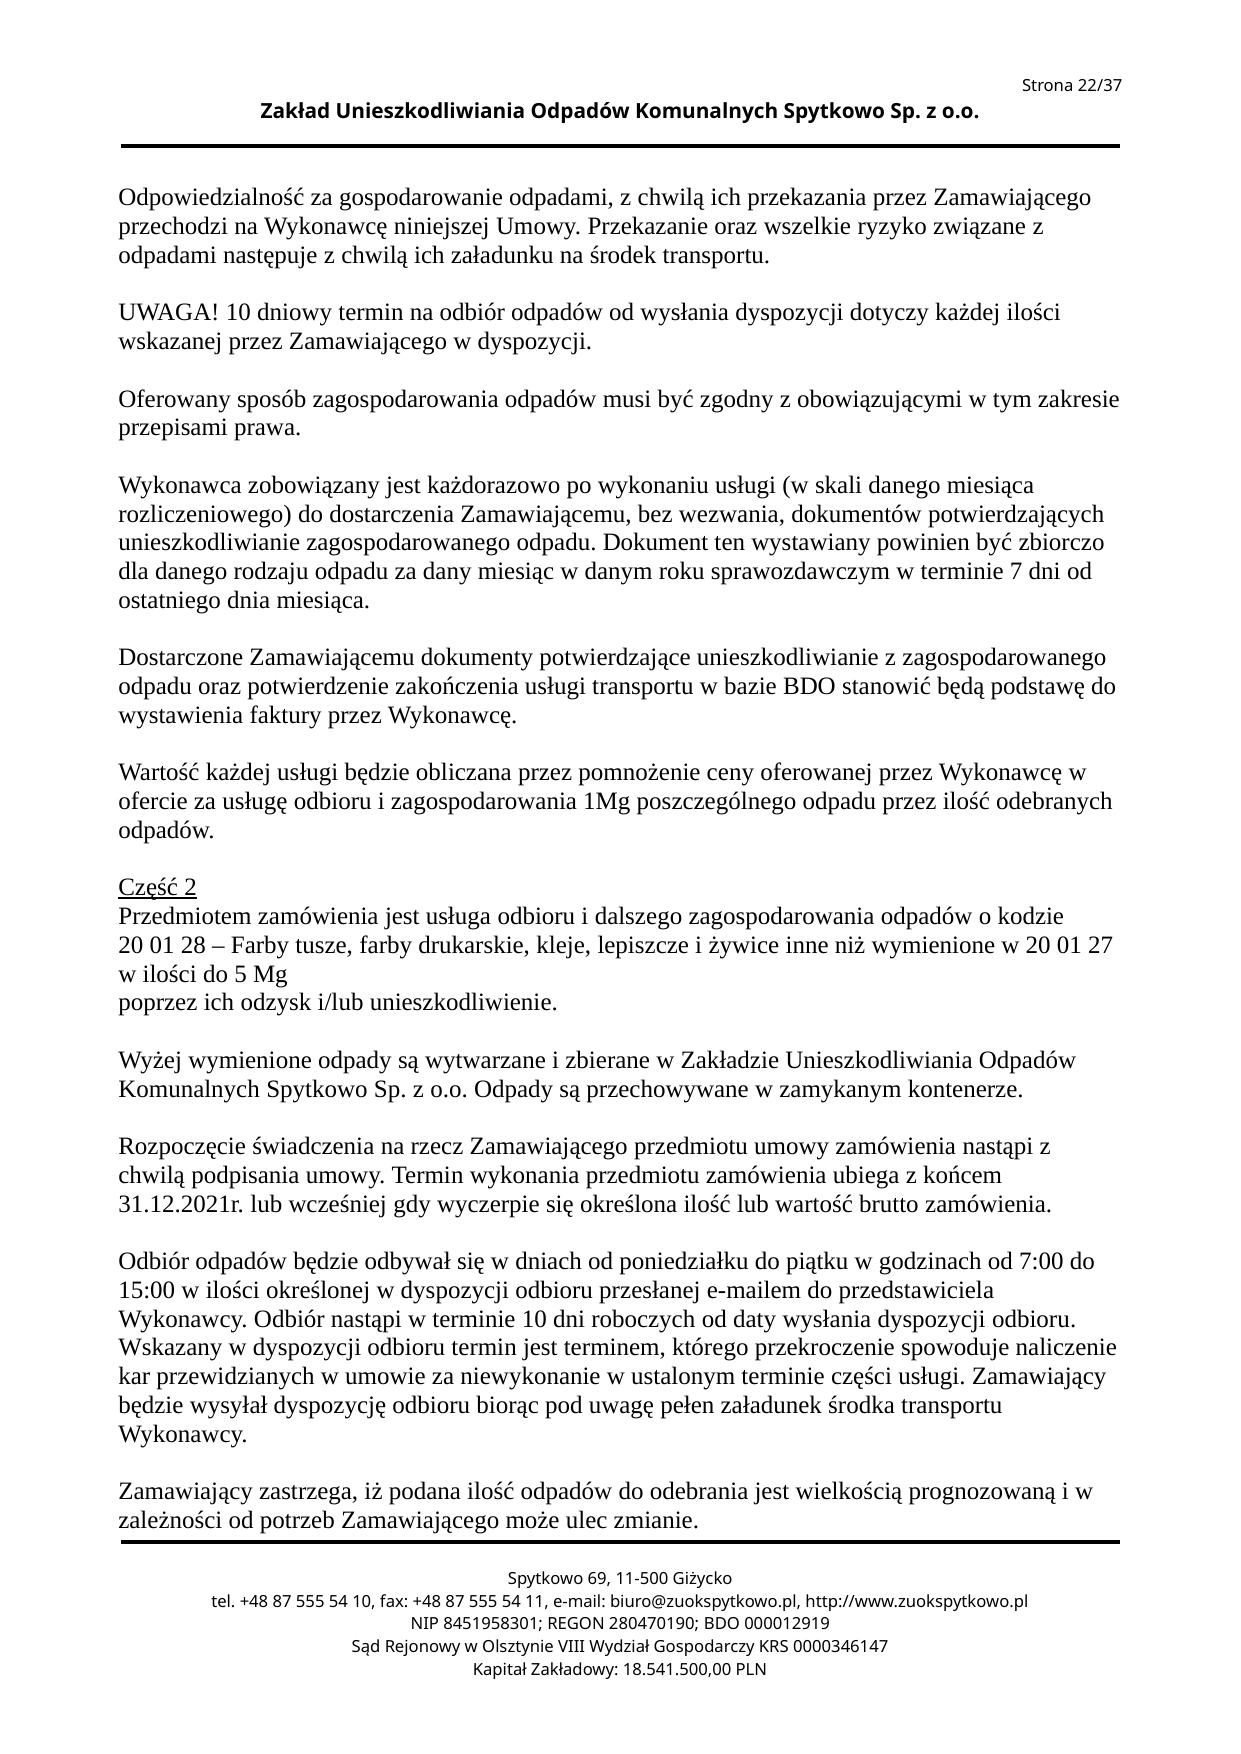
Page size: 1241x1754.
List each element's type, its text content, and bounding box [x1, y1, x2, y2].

text Odpowiedzialność za gospodarowanie odpadami, z chwilą ich przekazania przez Zamawiającego przechodzi na Wykonawcę niniejszej Umowy. Przekazanie oraz wszelkie ryzyko związane z odpadami następuje z chwilą ich załadunku na środek transportu. [118, 182, 1122, 269]
text Dostarczone Zamawiającemu dokumenty potwierdzające unieszkodliwianie z zagospodarowanego odpadu oraz potwierdzenie zakończenia usługi transportu w bazie BDO stanowić będą podstawę do wystawienia faktury przez Wykonawcę. [118, 642, 1122, 757]
text Wartość każdej usługi będzie obliczana przez pomnożenie ceny oferowanej przez Wykonawcę w ofercie za usługę odbioru i zagospodarowania 1Mg poszczególnego odpadu przez ilość odebranych odpadów. [118, 757, 1122, 844]
text Odbiór odpadów będzie odbywał się w dniach od poniedziałku do piątku w godzinach od 7:00 do 15:00 w ilości określonej w dyspozycji odbioru przesłanej e-mailem do przedstawiciela Wykonawcy. Odbiór nastąpi w terminie 10 dni roboczych od daty wysłania dyspozycji odbioru. Wskazany w dyspozycji odbioru termin jest terminem, którego przekroczenie spowoduje naliczenie kar przewidzianych w umowie za niewykonanie w ustalonym terminie części usługi. Zamawiający będzie wysyłał dyspozycję odbioru biorąc pod uwagę pełen załadunek środka transportu Wykonawcy. [118, 1246, 1122, 1447]
text Część 2 [118, 872, 1122, 901]
text 20 01 28 – Farby tusze, farby drukarskie, kleje, lepiszcze i żywice inne niż wymienione w 20 01 27 w ilości do 5 Mg [118, 930, 1122, 987]
text Oferowany sposób zagospodarowania odpadów musi być zgodny z obowiązującymi w tym zakresie przepisami prawa. [118, 384, 1122, 441]
text Zamawiający zastrzega, iż podana ilość odpadów do odebrania jest wielkością prognozowaną i w zależności od potrzeb Zamawiającego może ulec zmianie. [118, 1476, 1122, 1534]
text UWAGA! 10 dniowy termin na odbiór odpadów od wysłania dyspozycji dotyczy każdej ilości wskazanej przez Zamawiającego w dyspozycji. [118, 297, 1122, 355]
text Wyżej wymienione odpady są wytwarzane i zbierane w Zakładzie Unieszkodliwiania Odpadów Komunalnych Spytkowo Sp. z o.o. Odpady są przechowywane w zamykanym kontenerze. [118, 1045, 1122, 1102]
text poprzez ich odzysk i/lub unieszkodliwienie. [118, 987, 1122, 1016]
text Rozpoczęcie świadczenia na rzecz Zamawiającego przedmiotu umowy zamówienia nastąpi z chwilą podpisania umowy. Termin wykonania przedmiotu zamówienia ubiega z końcem 31.12.2021r. lub wcześniej gdy wyczerpie się określona ilość lub wartość brutto zamówienia. [118, 1131, 1122, 1217]
text Wykonawca zobowiązany jest każdorazowo po wykonaniu usługi (w skali danego miesiąca rozliczeniowego) do dostarczenia Zamawiającemu, bez wezwania, dokumentów potwierdzających unieszkodliwianie zagospodarowanego odpadu. Dokument ten wystawiany powinien być zbiorczo dla danego rodzaju odpadu za dany miesiąc w danym roku sprawozdawczym w terminie 7 dni od ostatniego dnia miesiąca. [118, 470, 1122, 614]
text Przedmiotem zamówienia jest usługa odbioru i dalszego zagospodarowania odpadów o kodzie [118, 901, 1122, 930]
